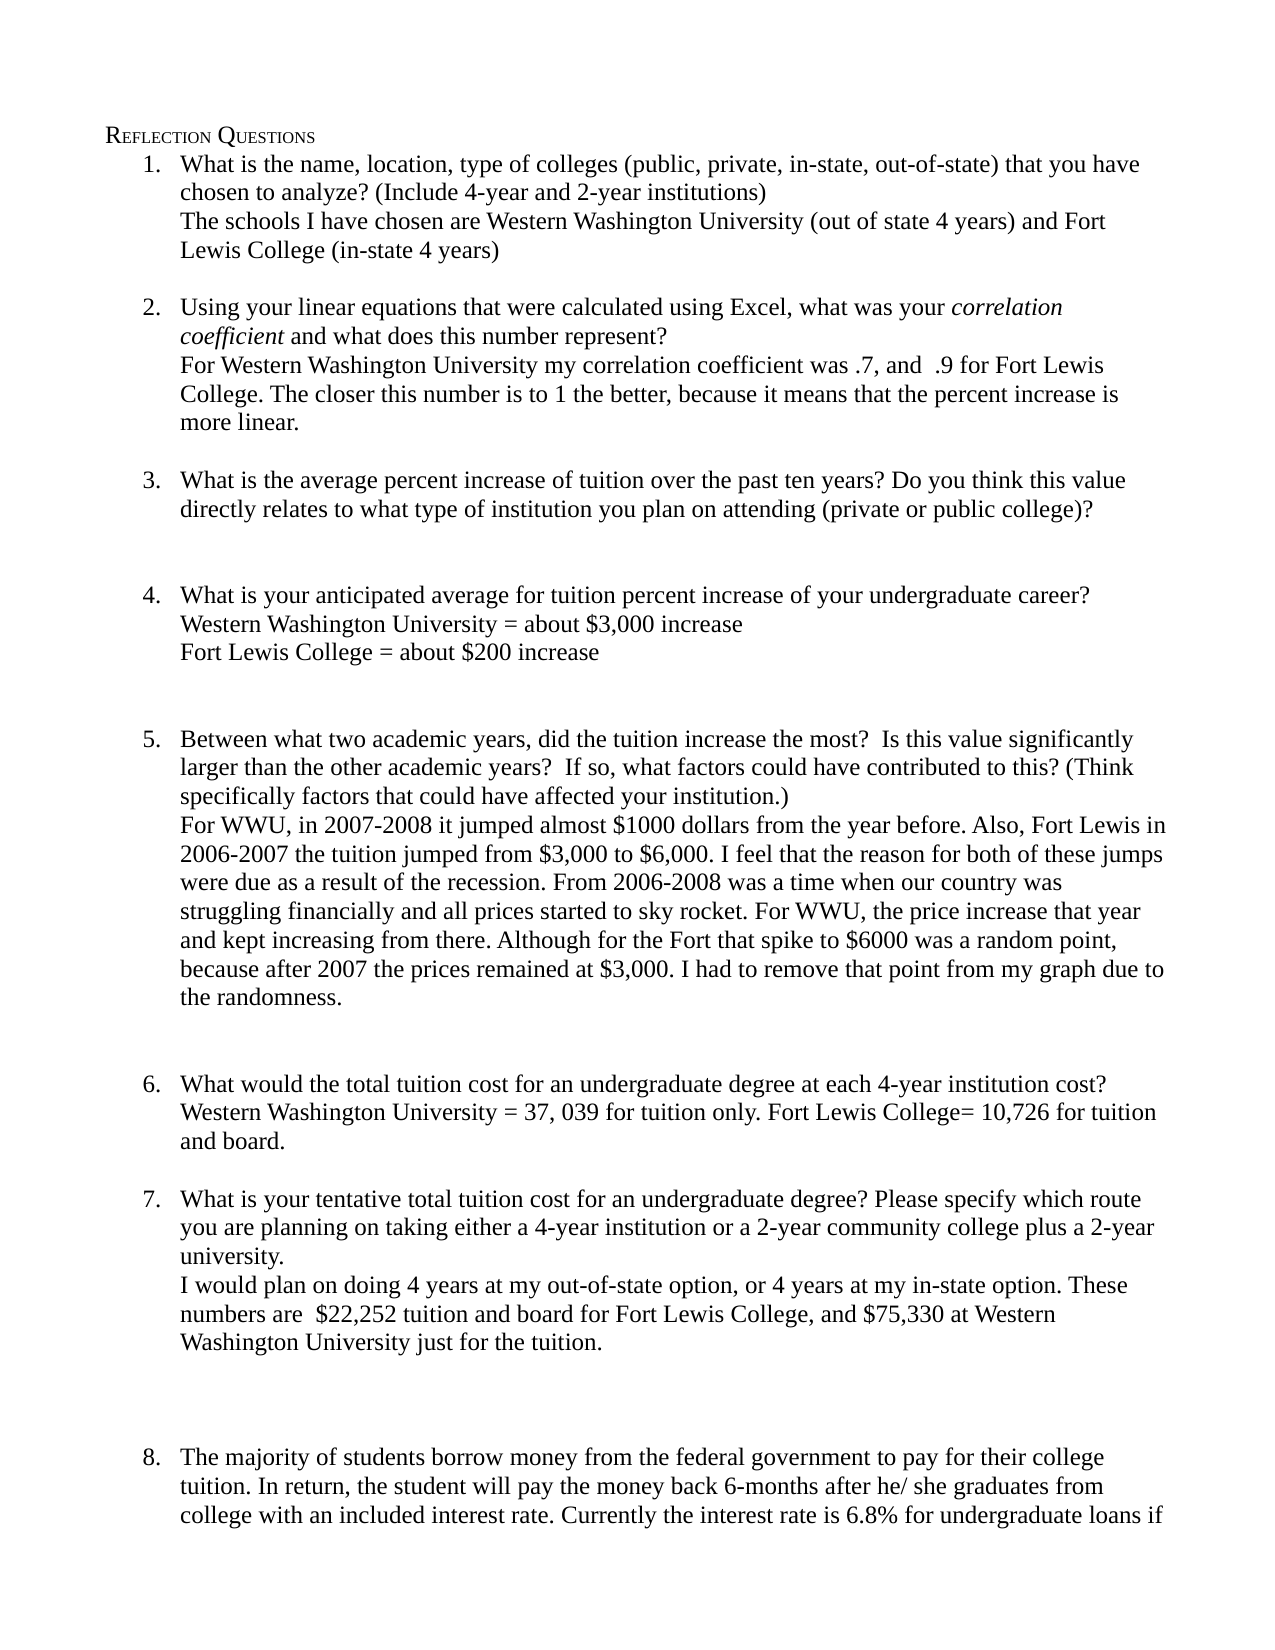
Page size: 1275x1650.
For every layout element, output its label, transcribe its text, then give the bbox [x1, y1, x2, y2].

list Western Washington University = about $3,000 increase [142, 609, 1170, 637]
list What is your anticipated average for tuition percent increase of your undergraduate career? [142, 580, 1170, 609]
list What would the total tuition cost for an undergraduate degree at each 4-year institution cost? [142, 1069, 1170, 1097]
list For Western Washington University my correlation coefficient was .7, and .9 for Fort Lewis College. The closer this number is to 1 the better, because it means that the percent increase is more linear. [180, 350, 1170, 436]
list Western Washington University = 37, 039 for tuition only. Fort Lewis College= 10,726 for tuition and board. [180, 1097, 1170, 1155]
list The schools I have chosen are Western Washington University (out of state 4 years) and Fort Lewis College (in-state 4 years) [142, 206, 1170, 264]
list Using your linear equations that were calculated using Excel, what was your correlation coefficient and what does this number represent? [142, 292, 1170, 350]
list Fort Lewis College = about $200 increase [142, 637, 1170, 666]
list For WWU, in 2007-2008 it jumped almost $1000 dollars from the year before. Also, Fort Lewis in 2006-2007 the tuition jumped from $3,000 to $6,000. I feel that the reason for both of these jumps were due as a result of the recession. From 2006-2008 was a time when our country was struggling financially and all prices started to sky rocket. For WWU, the price increase that year and kept increasing from there. Although for the Fort that spike to $6000 was a random point, because after 2007 the prices remained at $3,000. I had to remove that point from my graph due to the randomness. [142, 810, 1170, 1011]
list What is your tentative total tuition cost for an undergraduate degree? Please specify which route you are planning on taking either a 4-year institution or a 2-year community college plus a 2-year university. [142, 1184, 1170, 1270]
list Between what two academic years, did the tuition increase the most? Is this value significantly larger than the other academic years? If so, what factors could have contributed to this? (Think specifically factors that could have affected your institution.) [142, 724, 1170, 810]
text Reflection Questions [105, 120, 1170, 149]
list I would plan on doing 4 years at my out-of-state option, or 4 years at my in-state option. These numbers are $22,252 tuition and board for Fort Lewis College, and $75,330 at Western Washington University just for the tuition. [142, 1270, 1170, 1356]
list What is the name, location, type of colleges (public, private, in-state, out-of-state) that you have chosen to analyze? (Include 4-year and 2-year institutions) [142, 149, 1170, 206]
list What is the average percent increase of tuition over the past ten years? Do you think this value directly relates to what type of institution you plan on attending (private or public college)? [142, 465, 1170, 522]
list The majority of students borrow money from the federal government to pay for their college tuition. In return, the student will pay the money back 6-months after he/ she graduates from college with an included interest rate. Currently the interest rate is 6.8% for undergraduate loans if [142, 1442, 1170, 1529]
